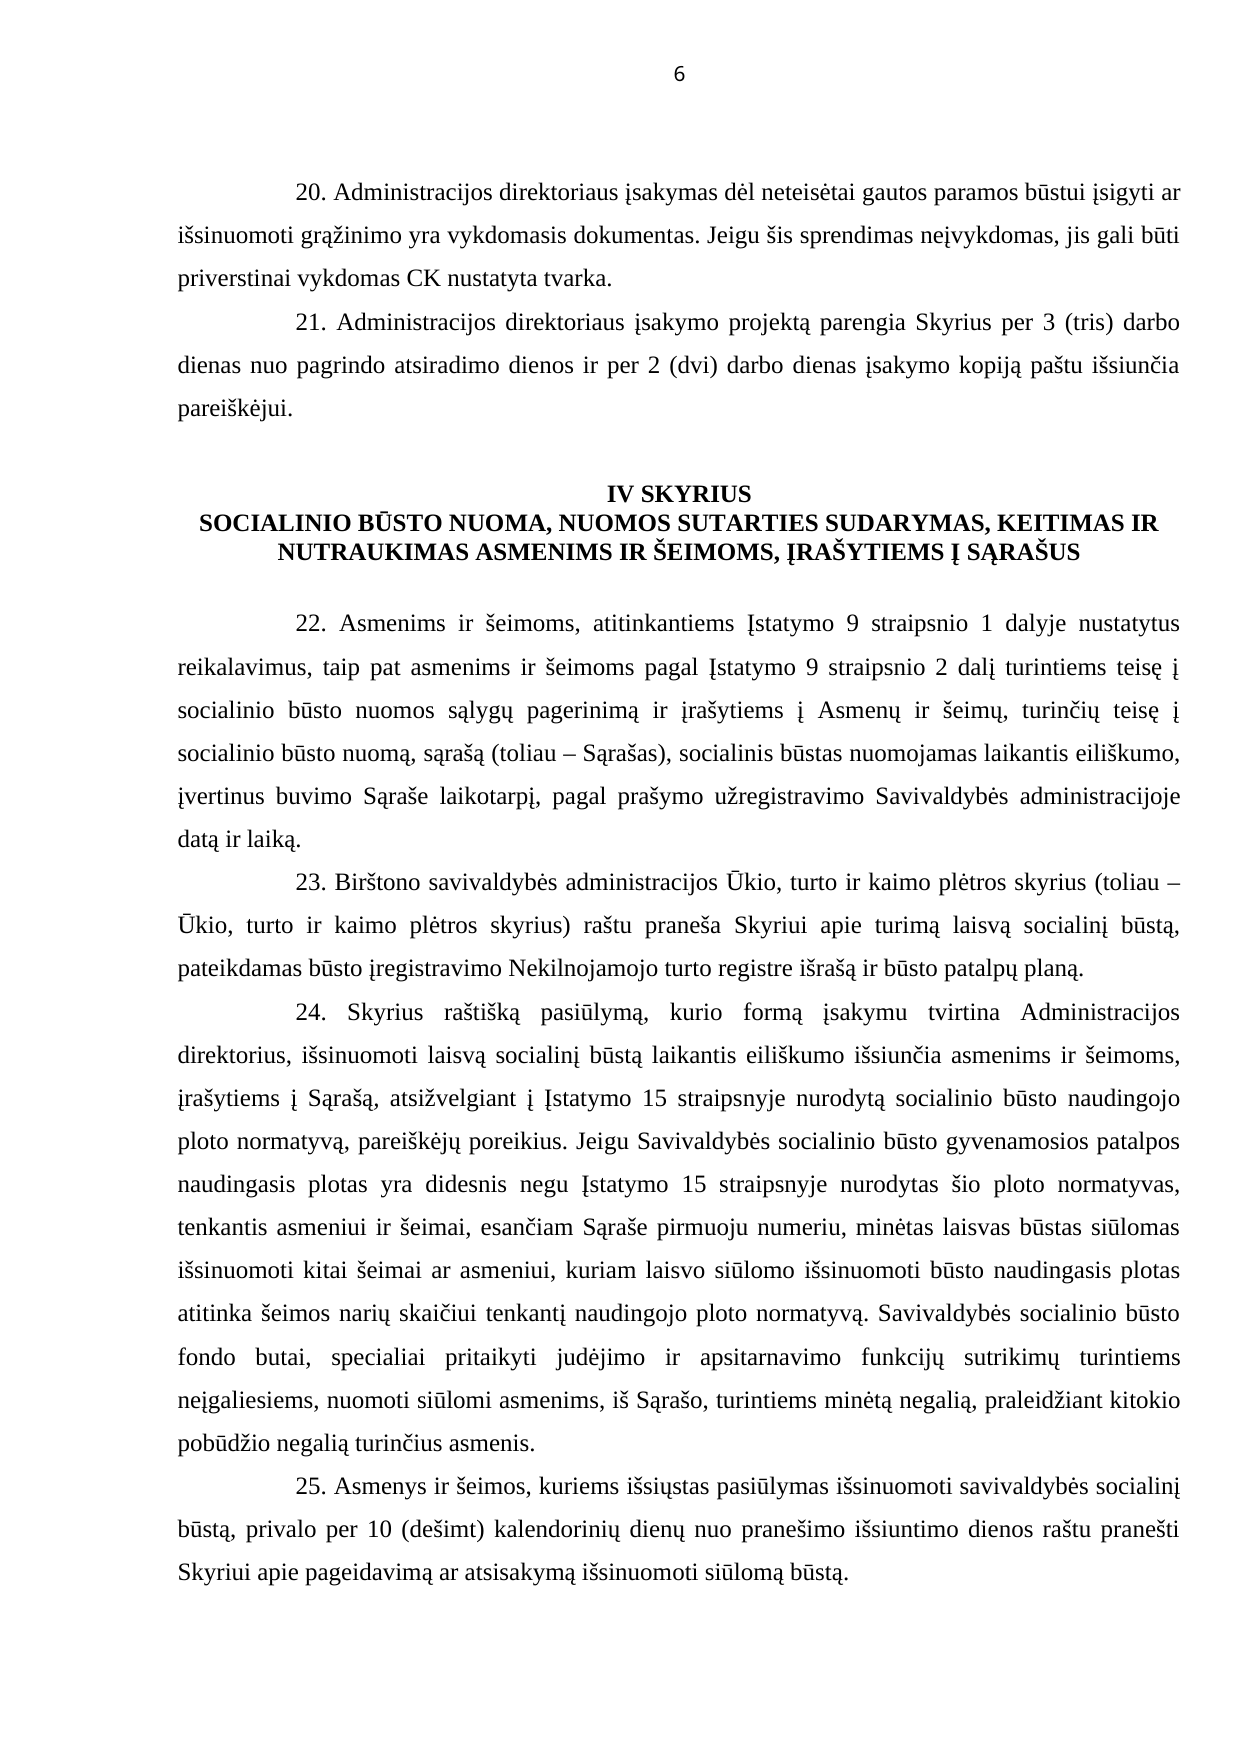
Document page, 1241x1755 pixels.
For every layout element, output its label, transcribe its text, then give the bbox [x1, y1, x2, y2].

text IV SKYRIUS [177, 479, 1181, 508]
text SOCIALINIO BŪSTO NUOMA, NUOMOS SUTARTIES SUDARYMAS, KEITIMAS IR NUTRAUKIMAS ASMENIMS IR ŠEIMOMS, ĮRAŠYTIEMS Į SĄRAŠUS [177, 508, 1181, 565]
text 25. Asmenys ir šeimos, kuriems išsiųstas pasiūlymas išsinuomoti savivaldybės socialinį būstą, privalo per 10 (dešimt) kalendorinių dienų nuo pranešimo išsiuntimo dienos raštu pranešti Skyriui apie pageidavimą ar atsisakymą išsinuomoti siūlomą būstą. [177, 1471, 1181, 1586]
text 20. Administracijos direktoriaus įsakymas dėl neteisėtai gautos paramos būstui įsigyti ar išsinuomoti grąžinimo yra vykdomasis dokumentas. Jeigu šis sprendimas neįvykdomas, jis gali būti priverstinai vykdomas CK nustatyta tvarka. [177, 177, 1181, 292]
text 23. Birštono savivaldybės administracijos Ūkio, turto ir kaimo plėtros skyrius (toliau – Ūkio, turto ir kaimo plėtros skyrius) raštu praneša Skyriui apie turimą laisvą socialinį būstą, pateikdamas būsto įregistravimo Nekilnojamojo turto registre išrašą ir būsto patalpų planą. [177, 867, 1181, 982]
text 21. Administracijos direktoriaus įsakymo projektą parengia Skyrius per 3 (tris) darbo dienas nuo pagrindo atsiradimo dienos ir per 2 (dvi) darbo dienas įsakymo kopiją paštu išsiunčia pareiškėjui. [177, 307, 1181, 422]
text 22. Asmenims ir šeimoms, atitinkantiems Įstatymo 9 straipsnio 1 dalyje nustatytus reikalavimus, taip pat asmenims ir šeimoms pagal Įstatymo 9 straipsnio 2 dalį turintiems teisę į socialinio būsto nuomos sąlygų pagerinimą ir įrašytiems į Asmenų ir šeimų, turinčių teisę į socialinio būsto nuomą, sąrašą (toliau – Sąrašas), socialinis būstas nuomojamas laikantis eiliškumo, įvertinus buvimo Sąraše laikotarpį, pagal prašymo užregistravimo Savivaldybės administracijoje datą ir laiką. [177, 608, 1181, 853]
text 24. Skyrius raštišką pasiūlymą, kurio formą įsakymu tvirtina Administracijos direktorius, išsinuomoti laisvą socialinį būstą laikantis eiliškumo išsiunčia asmenims ir šeimoms, įrašytiems į Sąrašą, atsižvelgiant į Įstatymo 15 straipsnyje nurodytą socialinio būsto naudingojo ploto normatyvą, pareiškėjų poreikius. Jeigu Savivaldybės socialinio būsto gyvenamosios patalpos naudingasis plotas yra didesnis negu Įstatymo 15 straipsnyje nurodytas šio ploto normatyvas, tenkantis asmeniui ir šeimai, esančiam Sąraše pirmuoju numeriu, minėtas laisvas būstas siūlomas išsinuomoti kitai šeimai ar asmeniui, kuriam laisvo siūlomo išsinuomoti būsto naudingasis plotas atitinka šeimos narių skaičiui tenkantį naudingojo ploto normatyvą. Savivaldybės socialinio būsto fondo butai, specialiai pritaikyti judėjimo ir apsitarnavimo funkcijų sutrikimų turintiems neįgaliesiems, nuomoti siūlomi asmenims, iš Sąrašo, turintiems minėtą negalią, praleidžiant kitokio pobūdžio negalią turinčius asmenis. [177, 997, 1181, 1457]
